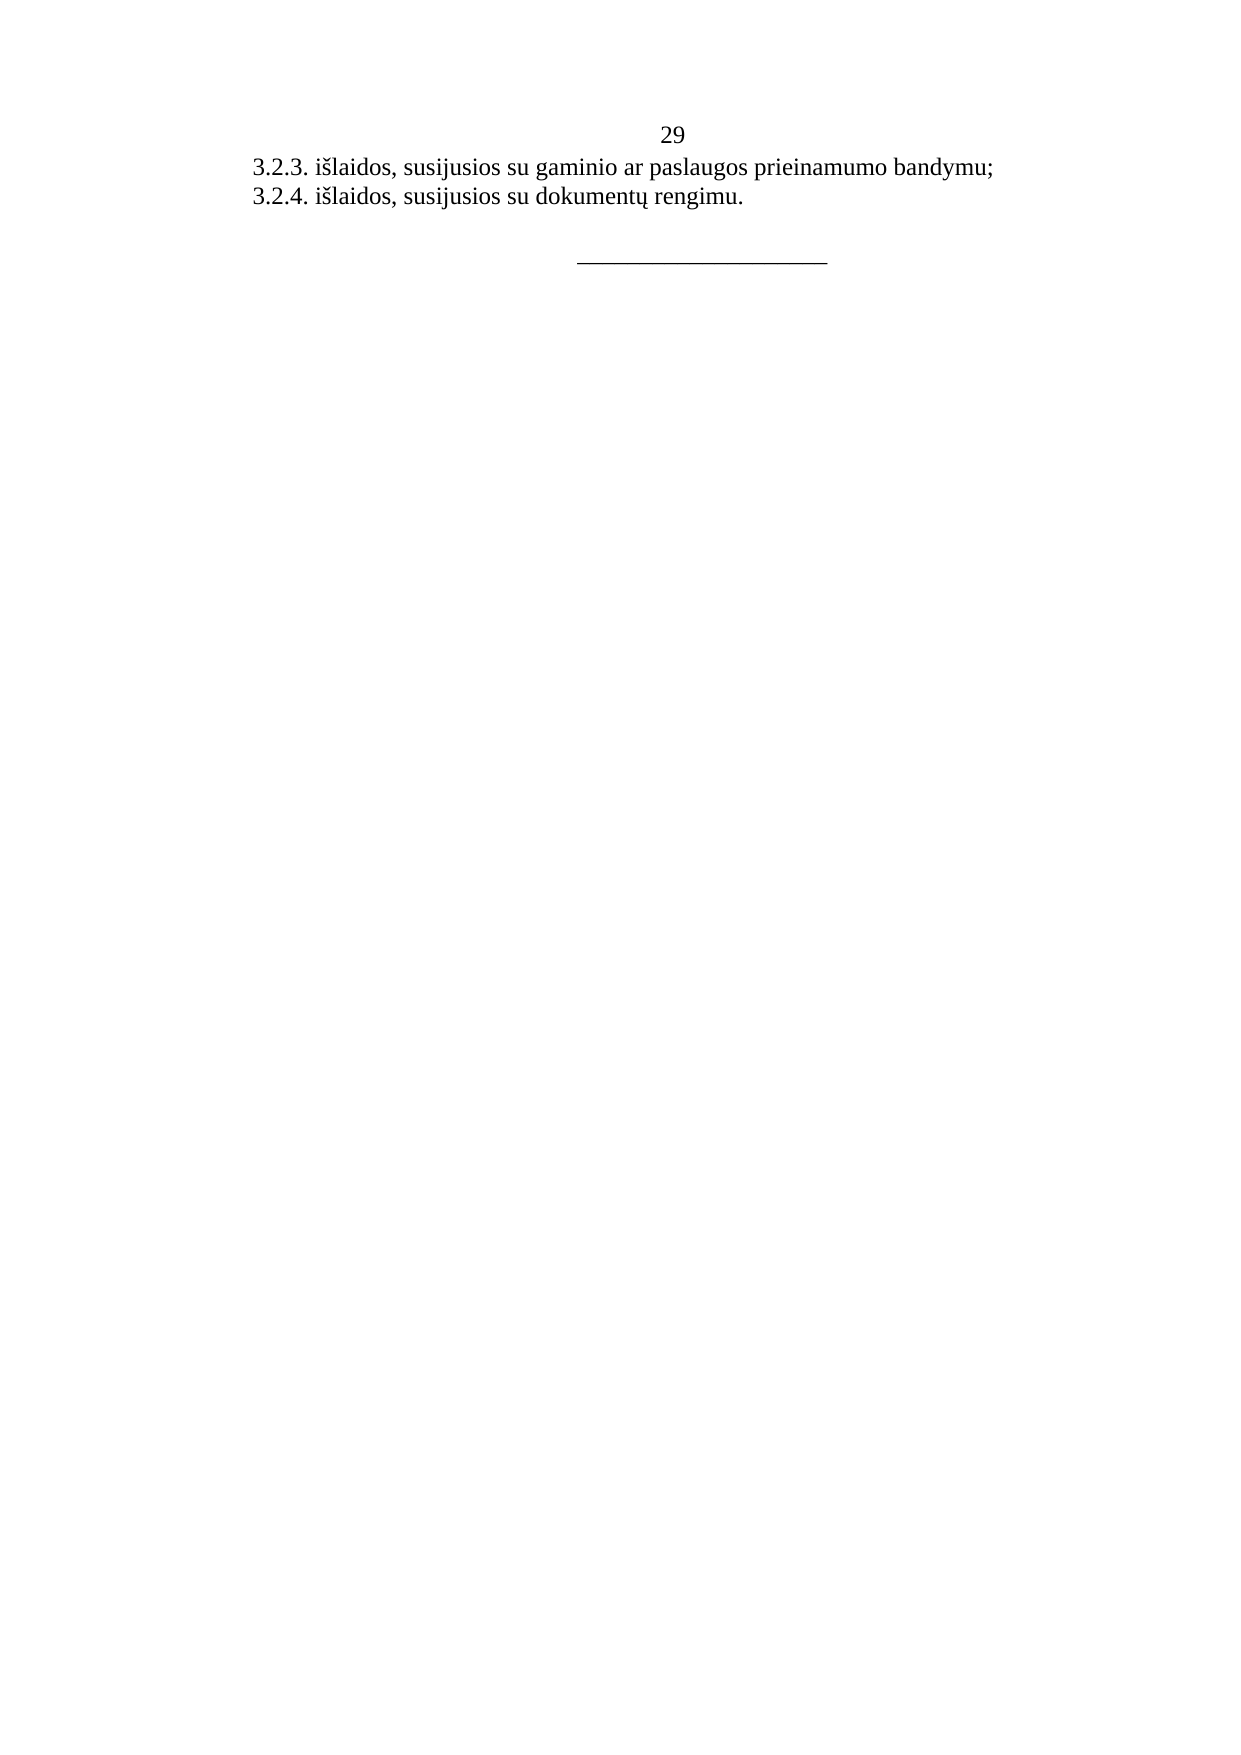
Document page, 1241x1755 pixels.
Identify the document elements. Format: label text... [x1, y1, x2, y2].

text ____________________ [177, 238, 1152, 267]
text 3.2.4. išlaidos, susijusios su dokumentų rengimu. [177, 181, 1152, 210]
text 3.2.3. išlaidos, susijusios su gaminio ar paslaugos prieinamumo bandymu; [177, 152, 1152, 181]
